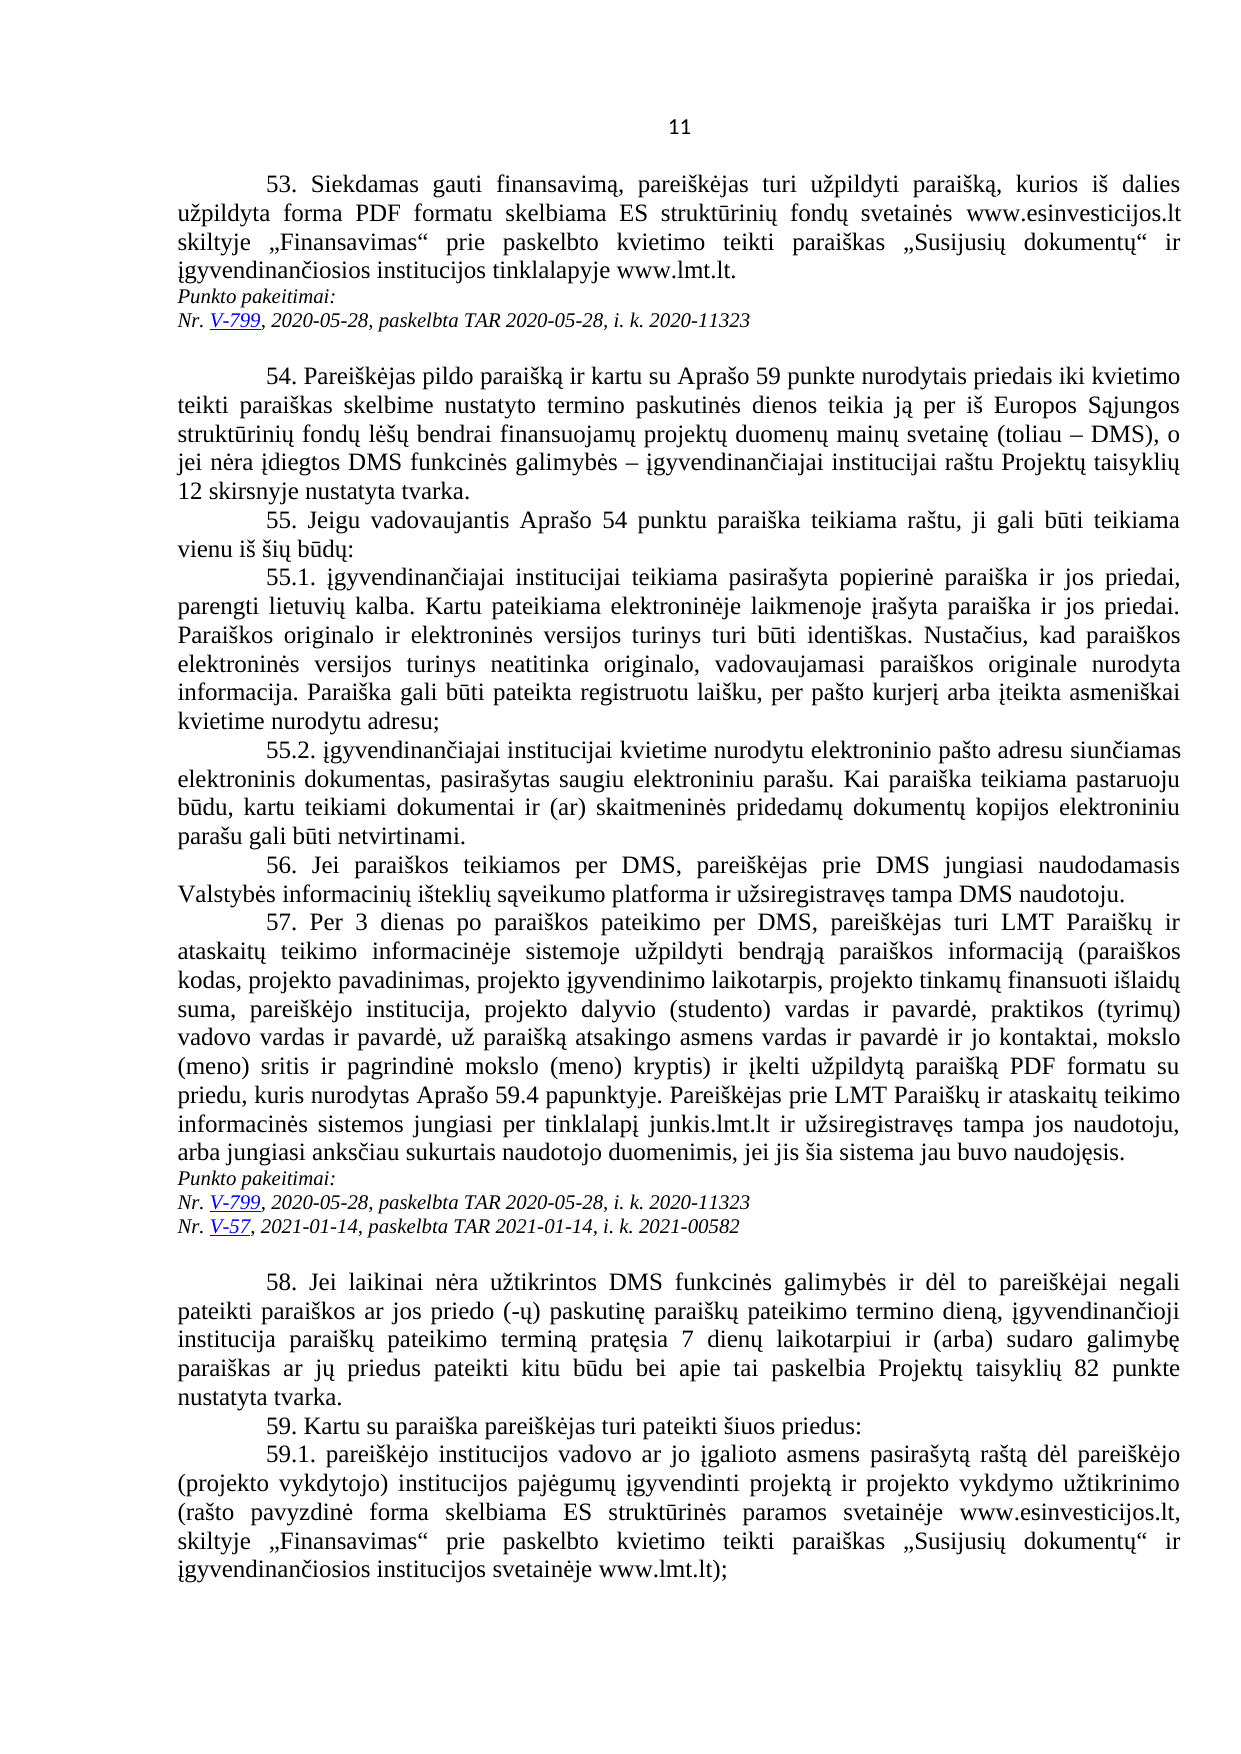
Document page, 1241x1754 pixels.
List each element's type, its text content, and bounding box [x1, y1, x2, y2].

text 56. Jei paraiškos teikiamos per DMS, pareiškėjas prie DMS jungiasi naudodamasis Valstybės informacinių išteklių sąveikumo platforma ir užsiregistravęs tampa DMS naudotoju. [177, 850, 1181, 907]
text Nr. V-57, 2021-01-14, paskelbta TAR 2021-01-14, i. k. 2021-00582 [177, 1214, 1181, 1238]
text 55. Jeigu vadovaujantis Aprašo 54 punktu paraiška teikiama raštu, ji gali būti teikiama vienu iš šių būdų: [177, 505, 1181, 562]
text 55.2. įgyvendinančiajai institucijai kvietime nurodytu elektroninio pašto adresu siunčiamas elektroninis dokumentas, pasirašytas saugiu elektroniniu parašu. Kai paraiška teikiama pastaruoju būdu, kartu teikiami dokumentai ir (ar) skaitmeninės pridedamų dokumentų kopijos elektroniniu parašu gali būti netvirtinami. [177, 735, 1181, 850]
text Nr. V-799, 2020-05-28, paskelbta TAR 2020-05-28, i. k. 2020-11323 [177, 1190, 1181, 1214]
text 53. Siekdamas gauti finansavimą, pareiškėjas turi užpildyti paraišką, kurios iš dalies užpildyta forma PDF formatu skelbiama ES struktūrinių fondų svetainės www.esinvesticijos.lt skiltyje „Finansavimas“ prie paskelbto kvietimo teikti paraiškas „Susijusių dokumentų“ ir įgyvendinančiosios institucijos tinklalapyje www.lmt.lt. [177, 169, 1181, 284]
text 59. Kartu su paraiška pareiškėjas turi pateikti šiuos priedus: [177, 1411, 1181, 1439]
text 54. Pareiškėjas pildo paraišką ir kartu su Aprašo 59 punkte nurodytais priedais iki kvietimo teikti paraiškas skelbime nustatyto termino paskutinės dienos teikia ją per iš Europos Sąjungos struktūrinių fondų lėšų bendrai finansuojamų projektų duomenų mainų svetainę (toliau – DMS), o jei nėra įdiegtos DMS funkcinės galimybės – įgyvendinančiajai institucijai raštu Projektų taisyklių 12 skirsnyje nustatyta tvarka. [177, 361, 1181, 505]
text 59.1. pareiškėjo institucijos vadovo ar jo įgalioto asmens pasirašytą raštą dėl pareiškėjo (projekto vykdytojo) institucijos pajėgumų įgyvendinti projektą ir projekto vykdymo užtikrinimo (rašto pavyzdinė forma skelbiama ES struktūrinės paramos svetainėje www.esinvesticijos.lt, skiltyje „Finansavimas“ prie paskelbto kvietimo teikti paraiškas „Susijusių dokumentų“ ir įgyvendinančiosios institucijos svetainėje www.lmt.lt); [177, 1439, 1181, 1583]
text Punkto pakeitimai: [177, 1166, 1181, 1190]
text 57. Per 3 dienas po paraiškos pateikimo per DMS, pareiškėjas turi LMT Paraiškų ir ataskaitų teikimo informacinėje sistemoje užpildyti bendrąją paraiškos informaciją (paraiškos kodas, projekto pavadinimas, projekto įgyvendinimo laikotarpis, projekto tinkamų finansuoti išlaidų suma, pareiškėjo institucija, projekto dalyvio (studento) vardas ir pavardė, praktikos (tyrimų) vadovo vardas ir pavardė, už paraišką atsakingo asmens vardas ir pavardė ir jo kontaktai, mokslo (meno) sritis ir pagrindinė mokslo (meno) kryptis) ir įkelti užpildytą paraišką PDF formatu su priedu, kuris nurodytas Aprašo 59.4 papunktyje. Pareiškėjas prie LMT Paraiškų ir ataskaitų teikimo informacinės sistemos jungiasi per tinklalapį junkis.lmt.lt ir užsiregistravęs tampa jos naudotoju, arba jungiasi anksčiau sukurtais naudotojo duomenimis, jei jis šia sistema jau buvo naudojęsis. [177, 907, 1181, 1166]
text Nr. V-799, 2020-05-28, paskelbta TAR 2020-05-28, i. k. 2020-11323 [177, 308, 1181, 332]
text Punkto pakeitimai: [177, 284, 1181, 308]
text 55.1. įgyvendinančiajai institucijai teikiama pasirašyta popierinė paraiška ir jos priedai, parengti lietuvių kalba. Kartu pateikiama elektroninėje laikmenoje įrašyta paraiška ir jos priedai. Paraiškos originalo ir elektroninės versijos turinys turi būti identiškas. Nustačius, kad paraiškos elektroninės versijos turinys neatitinka originalo, vadovaujamasi paraiškos originale nurodyta informacija. Paraiška gali būti pateikta registruotu laišku, per pašto kurjerį arba įteikta asmeniškai kvietime nurodytu adresu; [177, 562, 1181, 735]
text 58. Jei laikinai nėra užtikrintos DMS funkcinės galimybės ir dėl to pareiškėjai negali pateikti paraiškos ar jos priedo (-ų) paskutinę paraiškų pateikimo termino dieną, įgyvendinančioji institucija paraiškų pateikimo terminą pratęsia 7 dienų laikotarpiui ir (arba) sudaro galimybę paraiškas ar jų priedus pateikti kitu būdu bei apie tai paskelbia Projektų taisyklių 82 punkte nustatyta tvarka. [177, 1267, 1181, 1411]
